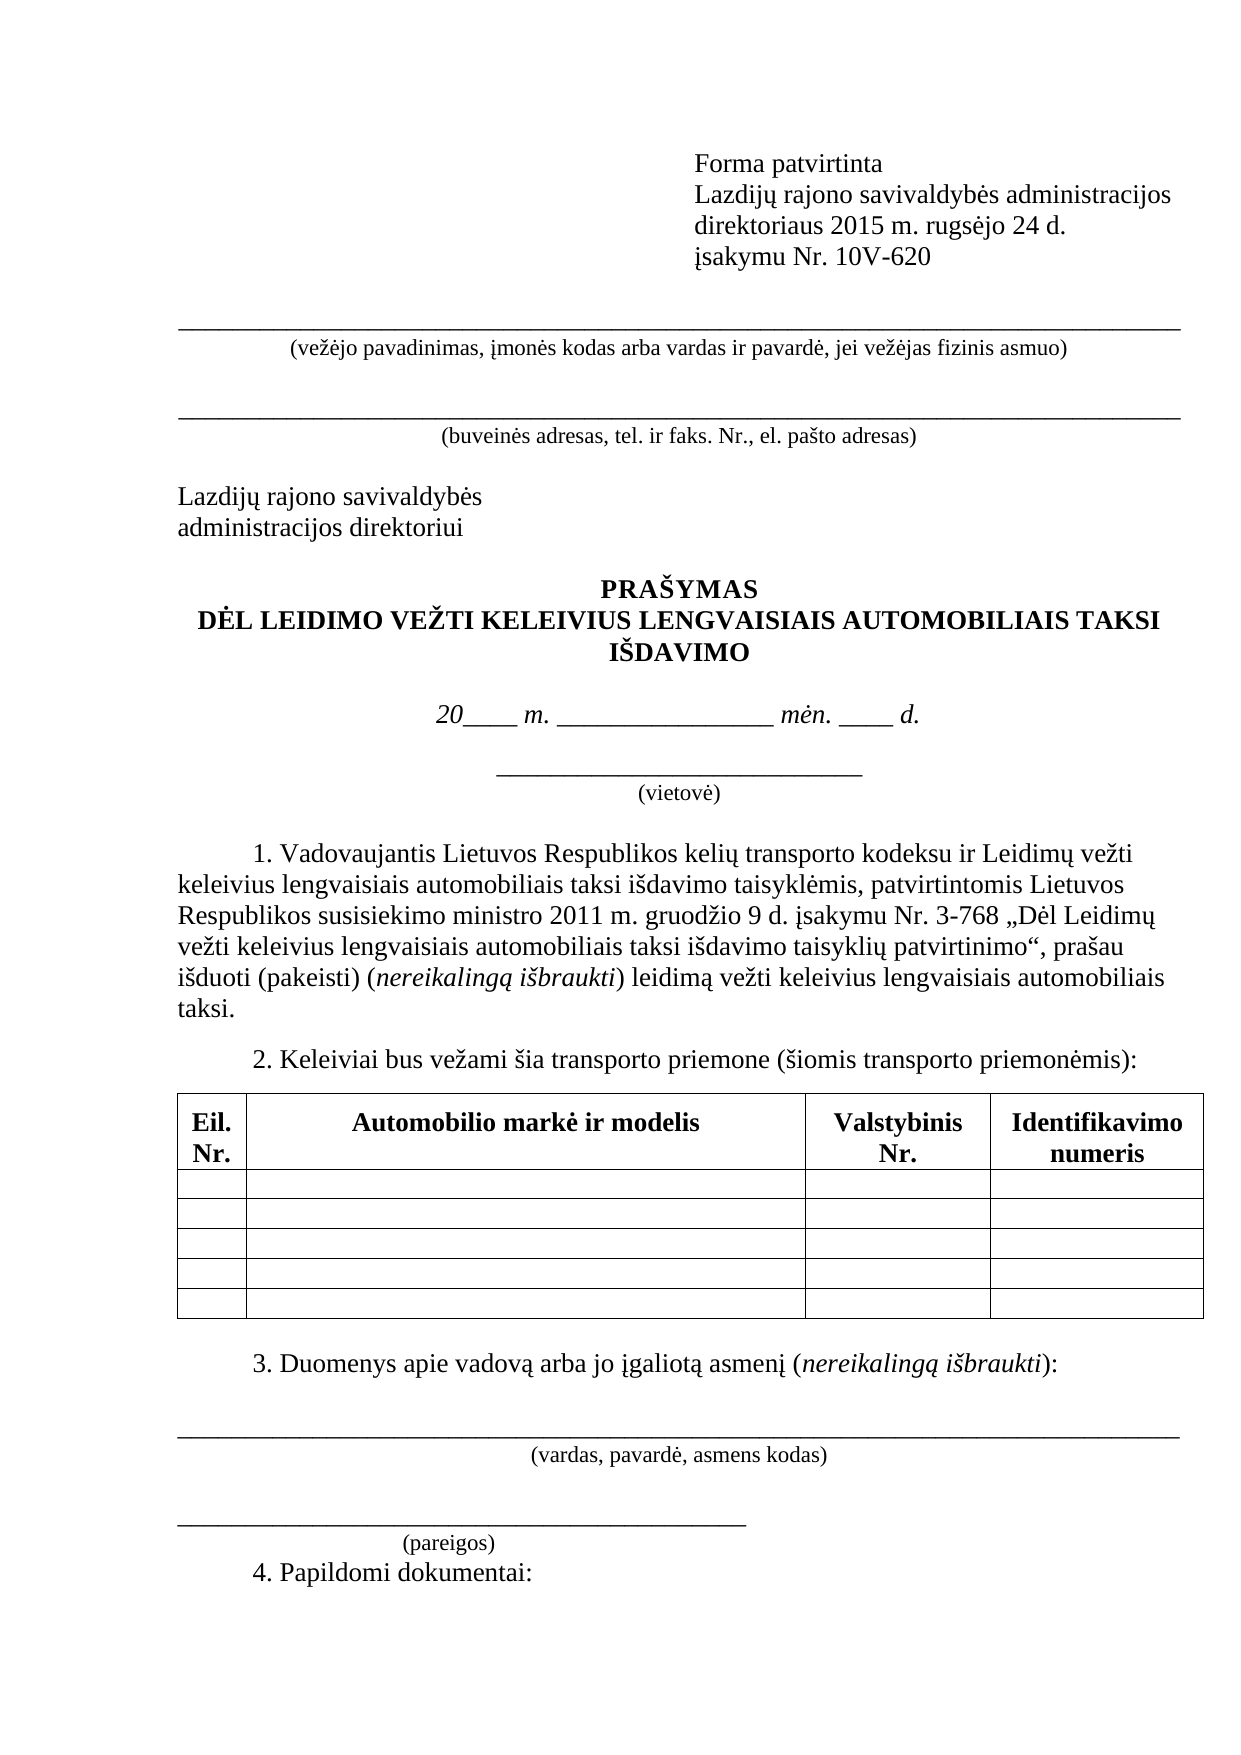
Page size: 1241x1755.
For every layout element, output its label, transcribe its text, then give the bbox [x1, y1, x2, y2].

table_cell [247, 1170, 805, 1198]
text direktoriaus 2015 m. rugsėjo 24 d. [177, 209, 1181, 240]
table_cell [991, 1229, 1203, 1258]
table_cell [806, 1289, 990, 1317]
text __________________________________________________________________________ [177, 1409, 1181, 1441]
text Lazdijų rajono savivaldybės administracijos [177, 178, 1181, 209]
text __________________________________________________________________________(vežėjo pavadinimas, įmonės kodas arba vardas ir pavardė, jei vežėjas fizinis asmuo) [177, 303, 1181, 360]
table_header Eil. Nr. [178, 1094, 246, 1168]
table_cell [806, 1259, 990, 1288]
text 1. Vadovaujantis Lietuvos Respublikos kelių transporto kodeksu ir Leidimų vežti keleivius lengvaisiais automobiliais taksi išdavimo taisyklėmis, patvirtintomis Lietuvos Respublikos susisiekimo ministro 2011 m. gruodžio 9 d. įsakymu Nr. 3-768 „Dėl Leidimų vežti keleivius lengvaisiais automobiliais taksi išdavimo taisyklių patvirtinimo“, prašau išduoti (pakeisti) (nereikalingą išbraukti) leidimą vežti keleivius lengvaisiais automobiliais taksi. [177, 837, 1181, 1024]
table_cell [991, 1170, 1203, 1198]
table_header Automobilio markė ir modelis [247, 1094, 805, 1168]
text ___________________________ [177, 748, 1181, 779]
table_cell [178, 1170, 246, 1198]
table_cell [991, 1259, 1203, 1288]
text (vietovė) [177, 779, 1181, 806]
table_cell [178, 1199, 246, 1228]
text (pareigos) [327, 1529, 1181, 1556]
table_header Identifikavimo numeris [991, 1094, 1203, 1168]
text (vardas, pavardė, asmens kodas) [177, 1441, 1181, 1467]
table_cell [247, 1199, 805, 1228]
table_cell [806, 1170, 990, 1198]
text 2. Keleiviai bus vežami šia transporto priemone (šiomis transporto priemonėmis): [177, 1043, 1181, 1074]
table_cell [806, 1229, 990, 1258]
text Lazdijų rajono savivaldybės [177, 480, 1181, 511]
table_cell [178, 1259, 246, 1288]
table_cell [178, 1289, 246, 1317]
text 3. Duomenys apie vadovą arba jo įgaliotą asmenį (nereikalingą išbraukti): [177, 1347, 1181, 1378]
text administracijos direktoriui [177, 511, 1181, 542]
table_cell [247, 1229, 805, 1258]
table_header Valstybinis Nr. [806, 1094, 990, 1168]
table_cell [991, 1199, 1203, 1228]
text __________________________________________________________________________ [177, 391, 1181, 422]
text 20____ m. ________________ mėn. ____ d. [177, 698, 1181, 729]
text 4. Papildomi dokumentai: [177, 1556, 1181, 1587]
table_cell [247, 1259, 805, 1288]
text Forma patvirtinta [177, 147, 1181, 178]
table_cell [806, 1199, 990, 1228]
text __________________________________________ [177, 1498, 1181, 1529]
text PRAŠYMAS [177, 573, 1181, 604]
table_cell [247, 1289, 805, 1317]
table_cell [178, 1229, 246, 1258]
text (buveinės adresas, tel. ir faks. Nr., el. pašto adresas) [177, 422, 1181, 449]
table_cell [991, 1289, 1203, 1317]
text DĖL LEIDIMO VEŽTI KELEIVIUS LENGVAISIAIS AUTOMOBILIAIS TAKSI IŠDAVIMO [177, 604, 1181, 667]
text įsakymu Nr. 10V-620 [177, 240, 1181, 271]
